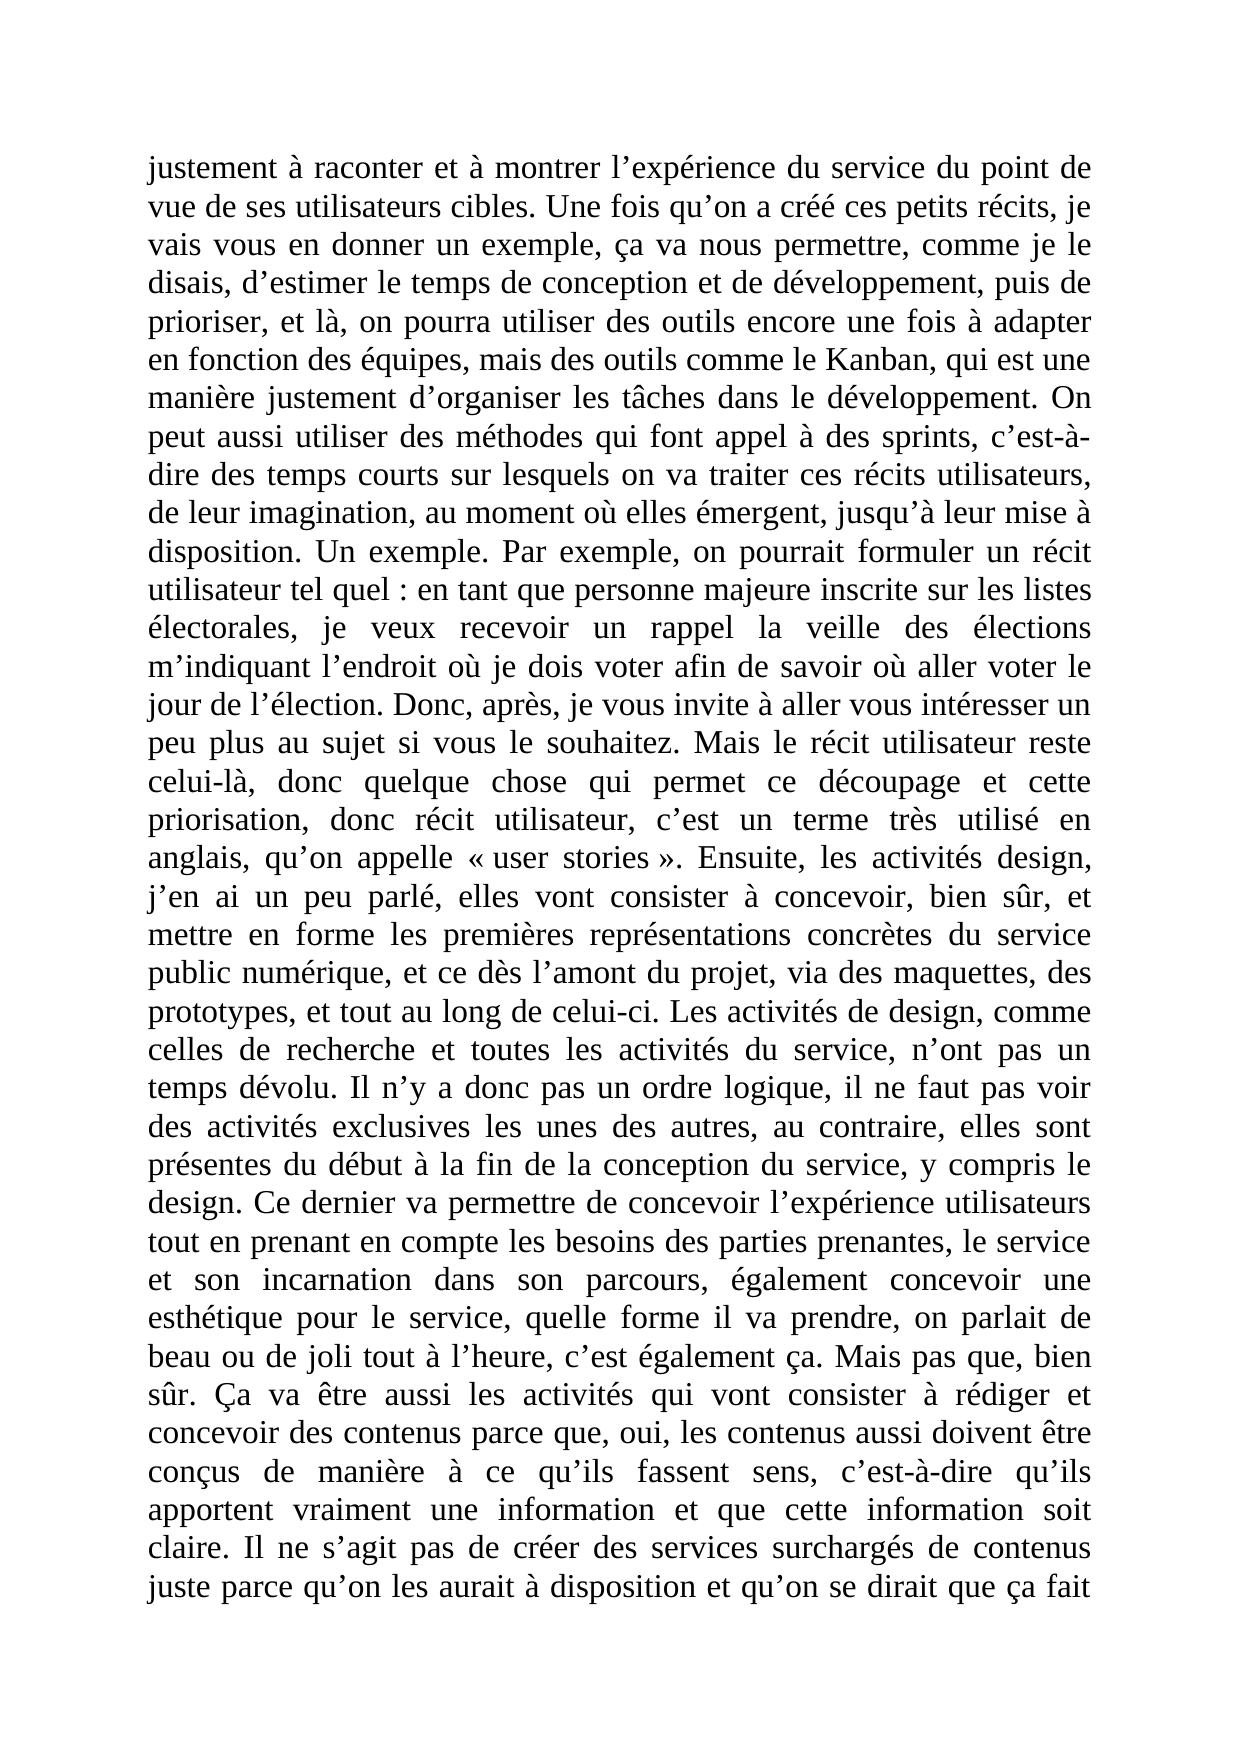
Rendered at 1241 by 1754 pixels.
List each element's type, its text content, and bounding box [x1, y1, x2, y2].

text justement à raconter et à montrer l’expérience du service du point de vue de ses utilisateurs cibles. Une fois qu’on a créé ces petits récits, je vais vous en donner un exemple, ça va nous permettre, comme je le disais, d’estimer le temps de conception et de développement, puis de prioriser, et là, on pourra utiliser des outils encore une fois à adapter en fonction des équipes, mais des outils comme le Kanban, qui est une manière justement d’organiser les tâches dans le développement. On peut aussi utiliser des méthodes qui font appel à des sprints, c’est-à-dire des temps courts sur lesquels on va traiter ces récits utilisateurs, de leur imagination, au moment où elles émergent, jusqu’à leur mise à disposition. Un exemple. Par exemple, on pourrait formuler un récit utilisateur tel quel : en tant que personne majeure inscrite sur les listes électorales, je veux recevoir un rappel la veille des élections m’indiquant l’endroit où je dois voter afin de savoir où aller voter le jour de l’élection. Donc, après, je vous invite à aller vous intéresser un peu plus au sujet si vous le souhaitez. Mais le récit utilisateur reste celui-là, donc quelque chose qui permet ce découpage et cette priorisation, donc récit utilisateur, c’est un terme très utilisé en anglais, qu’on appelle « user stories ». Ensuite, les activités design, j’en ai un peu parlé, elles vont consister à concevoir, bien sûr, et mettre en forme les premières représentations concrètes du service public numérique, et ce dès l’amont du projet, via des maquettes, des prototypes, et tout au long de celui-ci. Les activités de design, comme celles de recherche et toutes les activités du service, n’ont pas un temps dévolu. Il n’y a donc pas un ordre logique, il ne faut pas voir des activités exclusives les unes des autres, au contraire, elles sont présentes du début à la fin de la conception du service, y compris le design. Ce dernier va permettre de concevoir l’expérience utilisateurs tout en prenant en compte les besoins des parties prenantes, le service et son incarnation dans son parcours, également concevoir une esthétique pour le service, quelle forme il va prendre, on parlait de beau ou de joli tout à l’heure, c’est également ça. Mais pas que, bien sûr. Ça va être aussi les activités qui vont consister à rédiger et concevoir des contenus parce que, oui, les contenus aussi doivent être conçus de manière à ce qu’ils fassent sens, c’est-à-dire qu’ils apportent vraiment une information et que cette information soit claire. Il ne s’agit pas de créer des services surchargés de contenus juste parce qu’on les aurait à disposition et qu’on se dirait que ça fait [148, 148, 1093, 1604]
